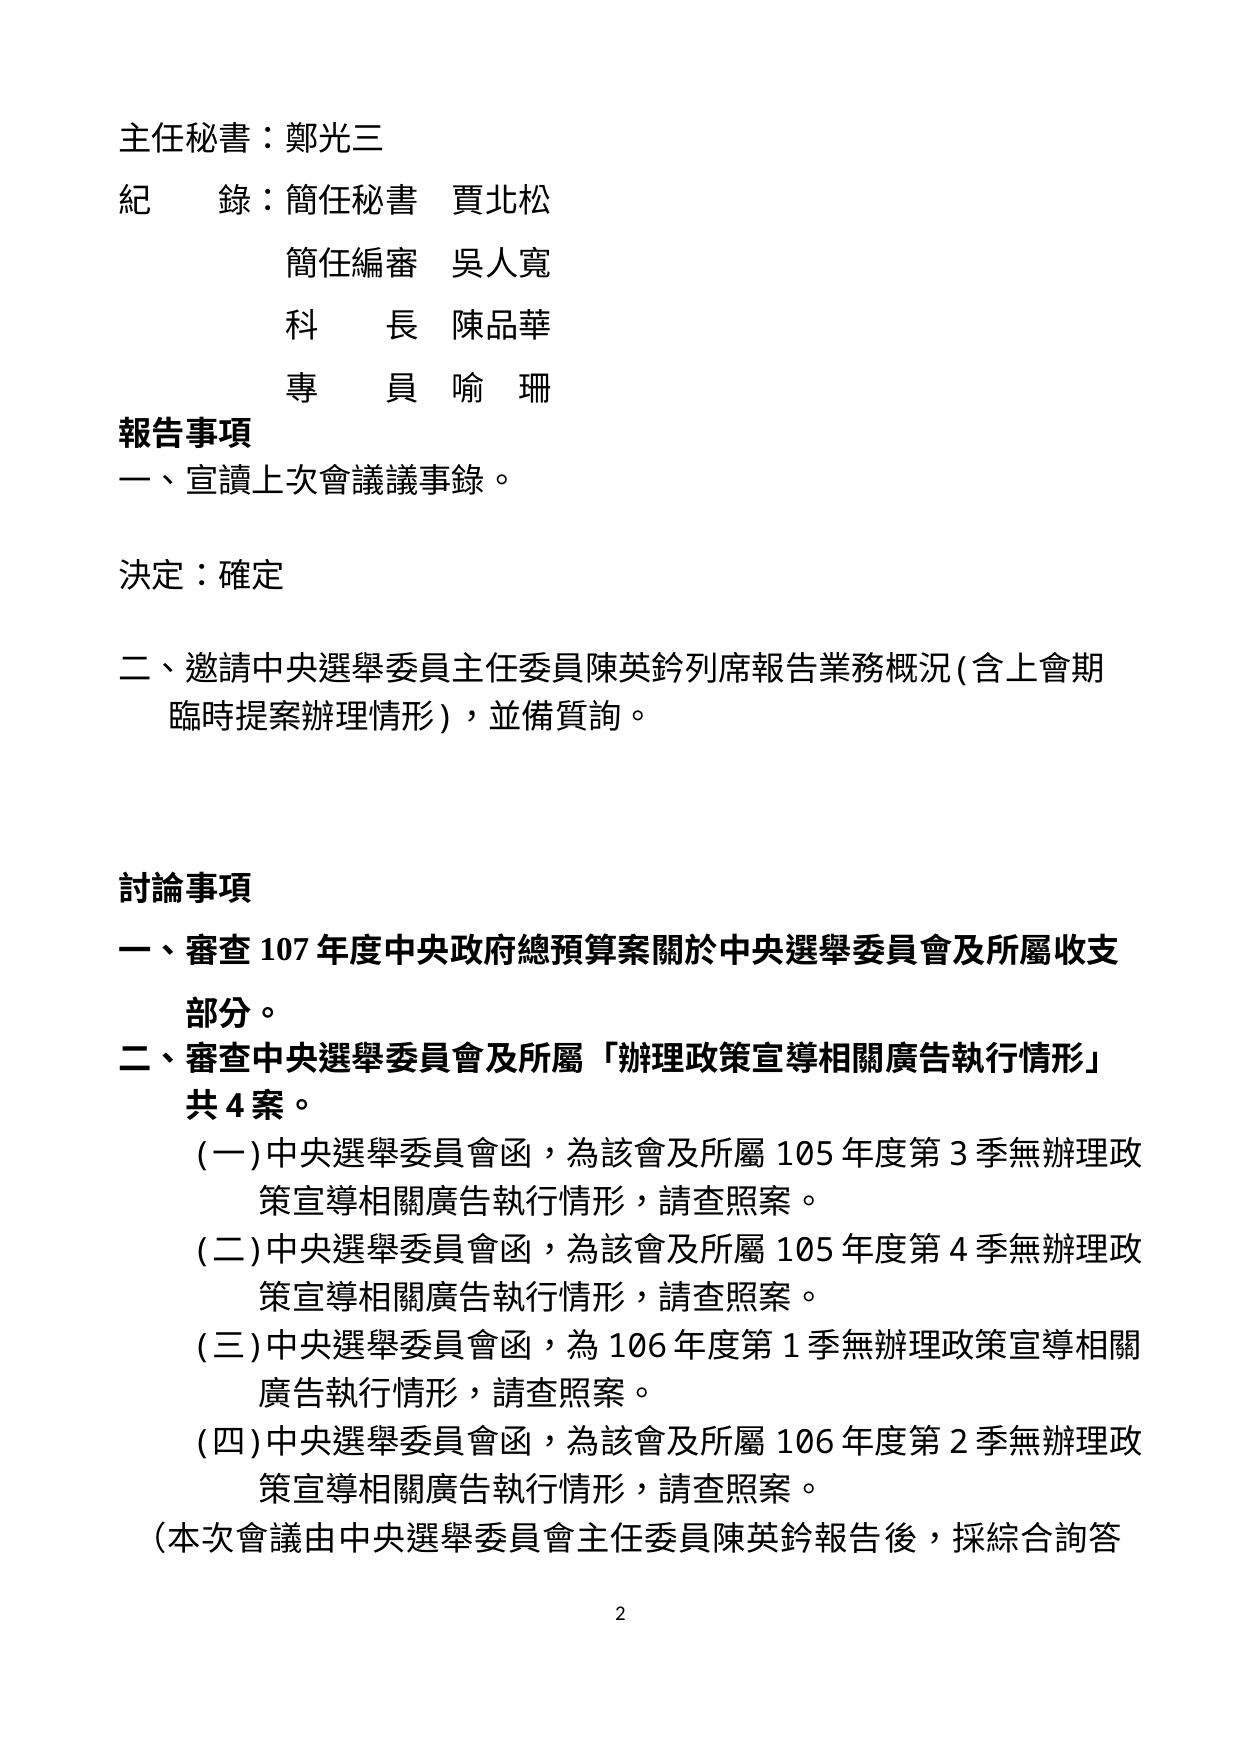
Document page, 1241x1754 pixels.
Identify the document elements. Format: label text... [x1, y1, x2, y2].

text 二、審查中央選舉委員會及所屬「辦理政策宣導相關廣告執行情形」共4案。 [118, 1032, 1122, 1127]
text 主任秘書：鄭光三 [118, 94, 1234, 157]
text 一、審查107年度中央政府總預算案關於中央選舉委員會及所屬收支部分。 [118, 907, 1123, 1032]
text 紀 錄：簡任秘書 賈北松 [118, 157, 1234, 219]
text 簡任編審 吳人寬 [118, 219, 1234, 282]
text 專 員 喻 珊 [118, 344, 1234, 407]
text （本次會議由中央選舉委員會主任委員陳英鈐報告後，採綜合詢答 [133, 1511, 1122, 1561]
text (四)中央選舉委員會函，為該會及所屬106年度第2季無辦理政策宣導相關廣告執行情形，請查照案。 [192, 1415, 1143, 1511]
text 報告事項 [118, 407, 1143, 454]
text (一)中央選舉委員會函，為該會及所屬105年度第3季無辦理政策宣導相關廣告執行情形，請查照案。 [192, 1127, 1143, 1223]
text 決定：確定 [118, 532, 1123, 594]
text 二、邀請中央選舉委員主任委員陳英鈐列席報告業務概況(含上會期臨時提案辦理情形)，並備質詢。 [118, 642, 1122, 738]
text 討論事項 [118, 844, 1123, 907]
text (二)中央選舉委員會函，為該會及所屬105年度第4季無辦理政策宣導相關廣告執行情形，請查照案。 [192, 1223, 1143, 1319]
text (三)中央選舉委員會函，為106年度第1季無辦理政策宣導相關廣告執行情形，請查照案。 [192, 1319, 1143, 1415]
text 一、宣讀上次會議議事錄。 [118, 454, 1143, 502]
text 科 長 陳品華 [118, 282, 1234, 344]
